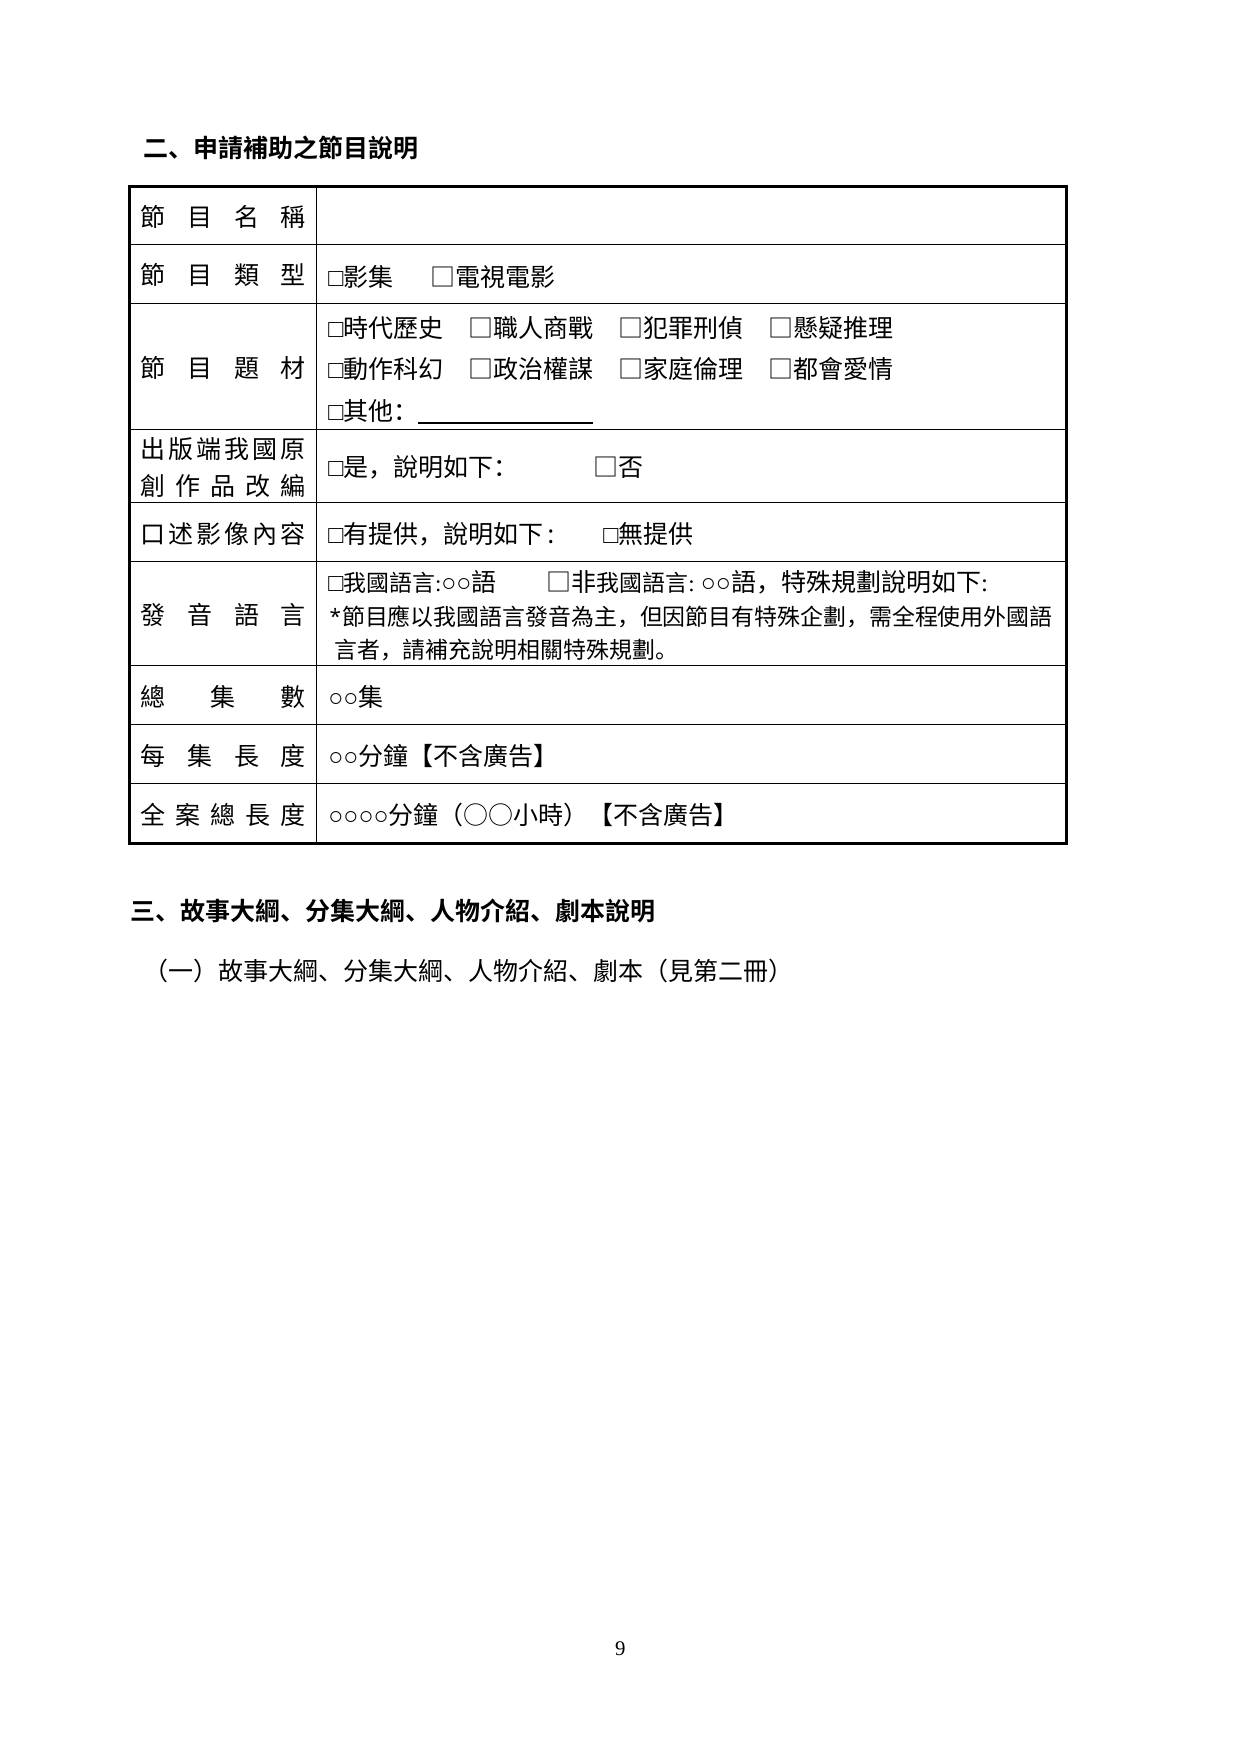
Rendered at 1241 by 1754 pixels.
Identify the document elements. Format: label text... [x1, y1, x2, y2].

table_cell □有提供，說明如下: □無提供 [317, 503, 1065, 561]
table_cell 節目題材 [131, 304, 316, 429]
table_cell □影集 □電視電影 [317, 245, 1065, 303]
table_cell 口述影像內容 [131, 503, 316, 561]
text （一）故事大綱、分集大綱、人物介紹、劇本（見第二冊） [143, 947, 1122, 989]
table_cell ○○○○分鐘（○○小時）【不含廣告】 [317, 784, 1065, 842]
table_header 節目名稱 [131, 188, 316, 243]
table_cell □我國語言:○○語 □非我國語言: ○○語，特殊規劃說明如下: *節目應以我國語言發音為主，但因節目有特殊企劃，需全程使用外國語 言者，請補充說明相關特殊規劃。 [317, 562, 1065, 665]
text 二、申請補助之節目說明 [143, 124, 1122, 166]
table_cell 全案總長度 [131, 784, 316, 842]
text 三、故事大綱、分集大綱、人物介紹、劇本說明 [118, 887, 1122, 929]
table_cell □是，說明如下： □否 [317, 430, 1065, 502]
table_cell ○○集 [317, 666, 1065, 724]
table_cell 節目類型 [131, 245, 316, 303]
table_cell 出版端我國原創作品改編 [131, 430, 316, 502]
table_cell 每集長度 [131, 725, 316, 783]
table_cell 總集數 [131, 666, 316, 724]
table_header [317, 188, 1065, 243]
table_cell ○○分鐘【不含廣告】 [317, 725, 1065, 783]
table_cell 發音語言 [131, 562, 316, 665]
table_cell □時代歷史 □職人商戰 □犯罪刑偵 □懸疑推理 □動作科幻 □政治權謀 □家庭倫理 □都會愛情 □其他： [317, 304, 1065, 429]
